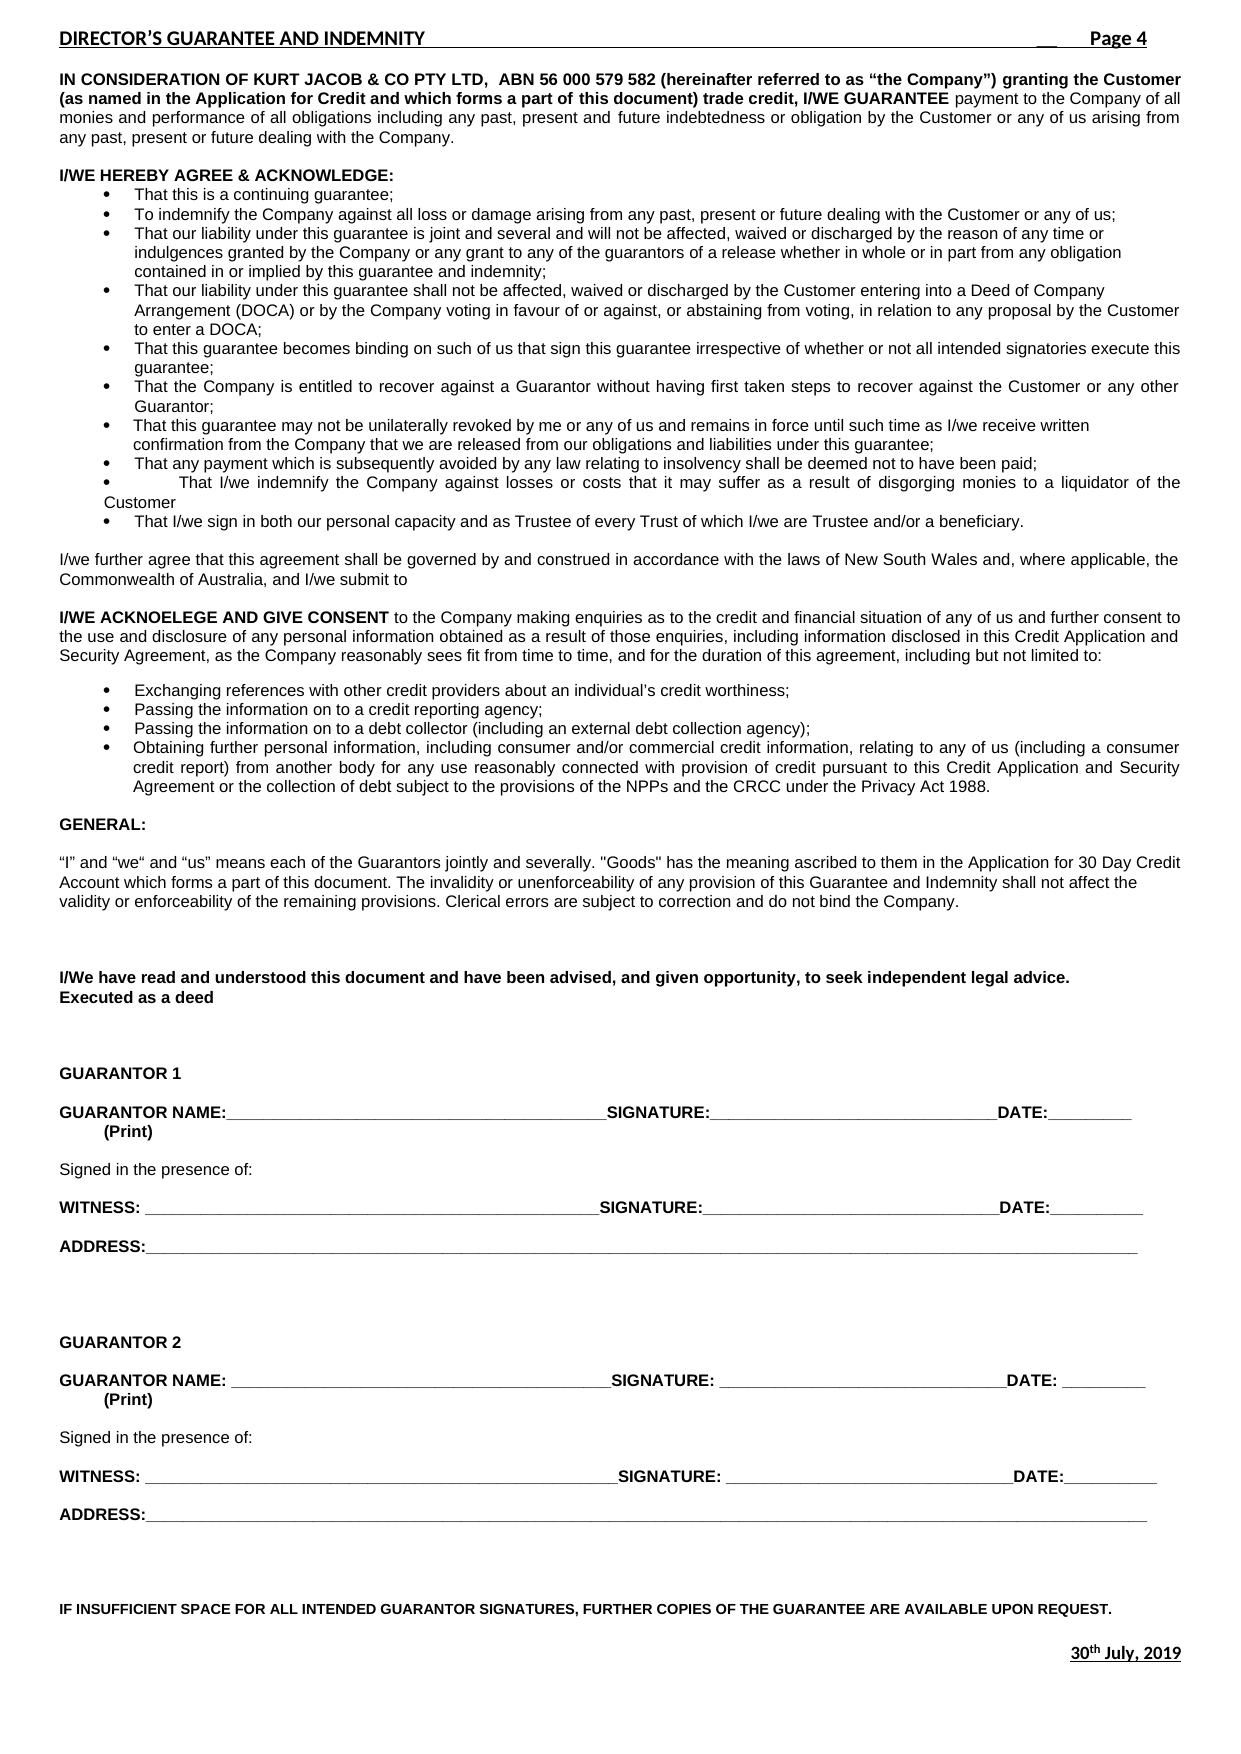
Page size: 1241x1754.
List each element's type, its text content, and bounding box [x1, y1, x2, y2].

list Obtaining further personal information, including consumer and/or commercial credit information, relating to any of us (including a consumer credit report) from another body for any use reasonably connected with provision of credit pursuant to this Credit Application and Security Agreement or the collection of debt subject to the provisions of the NPPs and the CRCC under the Privacy Act 1988. [103, 738, 1181, 796]
text  That any payment which is subsequently avoided by any law relating to insolvency shall be deemed not to have been paid; [59, 454, 1181, 473]
text ADDRESS:___________________________________________________________________________________________________________ [59, 1237, 1181, 1256]
text IF INSUFFICIENT SPACE FOR ALL INTENDED GUARANTOR SIGNATURES, FURTHER COPIES OF THE GUARANTEE ARE AVAILABLE UPON REQUEST. [59, 1601, 1181, 1618]
text  That the Company is entitled to recover against a Guarantor without having first taken steps to recover against the Customer or any other Guarantor; [103, 377, 1181, 416]
text  Passing the information on to a debt collector (including an external debt collection agency); [59, 719, 1181, 738]
text 30th July, 2019 [59, 1642, 1181, 1664]
text Signed in the presence of: [59, 1160, 1181, 1179]
text  Exchanging references with other credit providers about an individual’s credit worthiness; [59, 680, 1181, 700]
text contained in or implied by this guarantee and indemnity; [59, 262, 1181, 281]
text  That I/we indemnify the Company against losses or costs that it may suffer as a result of disgorging monies to a liquidator of the Customer [103, 473, 1181, 512]
text  That this guarantee may not be unilaterally revoked by me or any of us and remains in force until such time as I/we receive written [103, 416, 1181, 435]
text (Print) [59, 1390, 1181, 1409]
text  That this guarantee becomes binding on such of us that sign this guarantee irrespective of whether or not all intended signatories execute this guarantee; [103, 339, 1181, 377]
text I/We have read and understood this document and have been advised, and given opportunity, to seek independent legal advice. [59, 968, 1181, 987]
text GUARANTOR 2 [59, 1332, 1181, 1352]
text GUARANTOR NAME: _________________________________________SIGNATURE: _______________________________DATE: _________ [59, 1371, 1181, 1390]
text  That our liability under this guarantee shall not be affected, waived or discharged by the Customer entering into a Deed of Company [59, 281, 1181, 300]
text Executed as a deed [59, 987, 1181, 1007]
text WITNESS: ___________________________________________________SIGNATURE: _______________________________DATE:__________ [59, 1467, 1181, 1486]
text confirmation from the Company that we are released from our obligations and liabilities under this guarantee; [133, 435, 1181, 454]
text indulgences granted by the Company or any grant to any of the guarantors of a release whether in whole or in part from any obligation [59, 243, 1181, 262]
text GENERAL: [59, 815, 1181, 834]
text I/WE HEREBY AGREE & ACKNOWLEDGE: [59, 166, 1181, 185]
text  That I/we sign in both our personal capacity and as Trustee of every Trust of which I/we are Trustee and/or a beneficiary. [59, 512, 1181, 531]
text DIRECTOR’S GUARANTEE AND INDEMNITY __ Page 4 [59, 25, 1181, 51]
text Signed in the presence of: [59, 1428, 1181, 1447]
text WITNESS: _________________________________________________SIGNATURE:________________________________DATE:__________ [59, 1198, 1181, 1217]
text ADDRESS:____________________________________________________________________________________________________________ [59, 1505, 1181, 1524]
text validity or enforceability of the remaining provisions. Clerical errors are subject to correction and do not bind the Company. [59, 892, 1181, 911]
text  To indemnify the Company against all loss or damage arising from any past, present or future dealing with the Customer or any of us; [59, 204, 1181, 223]
text  Passing the information on to a credit reporting agency; [59, 700, 1181, 719]
text GUARANTOR NAME:_________________________________________SIGNATURE:_______________________________DATE:_________ [59, 1102, 1181, 1122]
text I/WE ACKNOELEGE AND GIVE CONSENT to the Company making enquiries as to the credit and financial situation of any of us and further consent to the use and disclosure of any personal information obtained as a result of those enquiries, including information disclosed in this Credit Application and Security Agreement, as the Company reasonably sees fit from time to time, and for the duration of this agreement, including but not limited to: [59, 608, 1181, 665]
text IN CONSIDERATION OF KURT JACOB & CO PTY LTD, ABN 56 000 579 582 (hereinafter referred to as “the Company”) granting the Customer (as named in the Application for Credit and which forms a part of this document) trade credit, I/WE GUARANTEE payment to the Company of all monies and performance of all obligations including any past, present and future indebtedness or obligation by the Customer or any of us arising from any past, present or future dealing with the Company. [59, 70, 1181, 147]
text  That this is a continuing guarantee; [59, 185, 1181, 204]
text  That our liability under this guarantee is joint and several and will not be affected, waived or discharged by the reason of any time or [59, 223, 1181, 243]
text I/we further agree that this agreement shall be governed by and construed in accordance with the laws of New South Wales and, where applicable, the Commonwealth of Australia, and I/we submit to [59, 550, 1181, 588]
text (Print) [59, 1122, 1181, 1141]
text Arrangement (DOCA) or by the Company voting in favour of or against, or abstaining from voting, in relation to any proposal by the Customer to enter a DOCA; [134, 300, 1181, 339]
text GUARANTOR 1 [59, 1064, 1181, 1083]
text “I” and “we“ and “us” means each of the Guarantors jointly and severally. "Goods" has the meaning ascribed to them in the Application for 30 Day Credit Account which forms a part of this document. The invalidity or unenforceability of any provision of this Guarantee and Indemnity shall not affect the [59, 853, 1181, 892]
